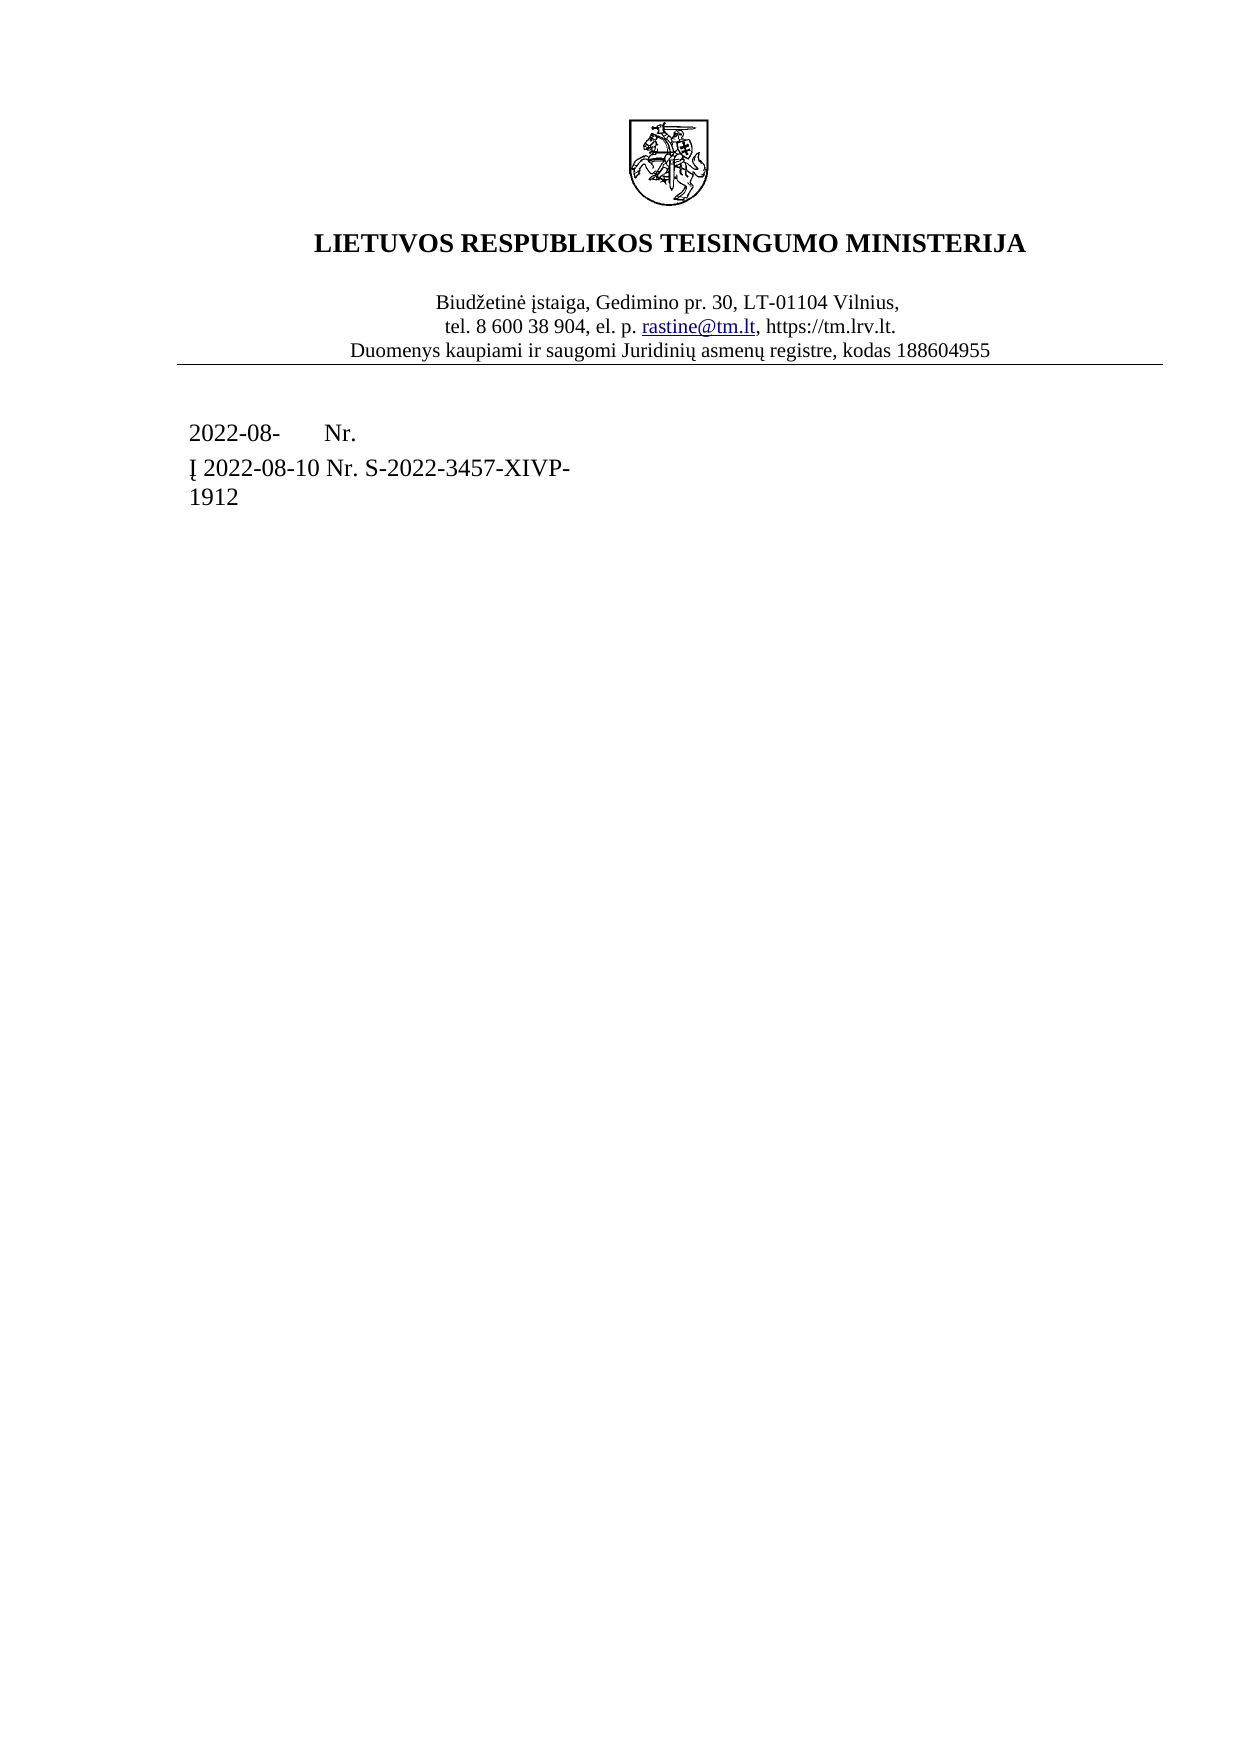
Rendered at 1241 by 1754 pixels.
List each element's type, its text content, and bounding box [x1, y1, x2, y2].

table_cell Į 2022-08-10 Nr. S-2022-3457-XIVP-1912 [177, 453, 598, 511]
table_cell [598, 453, 603, 511]
table_header 2022-08- Nr. [177, 418, 603, 453]
